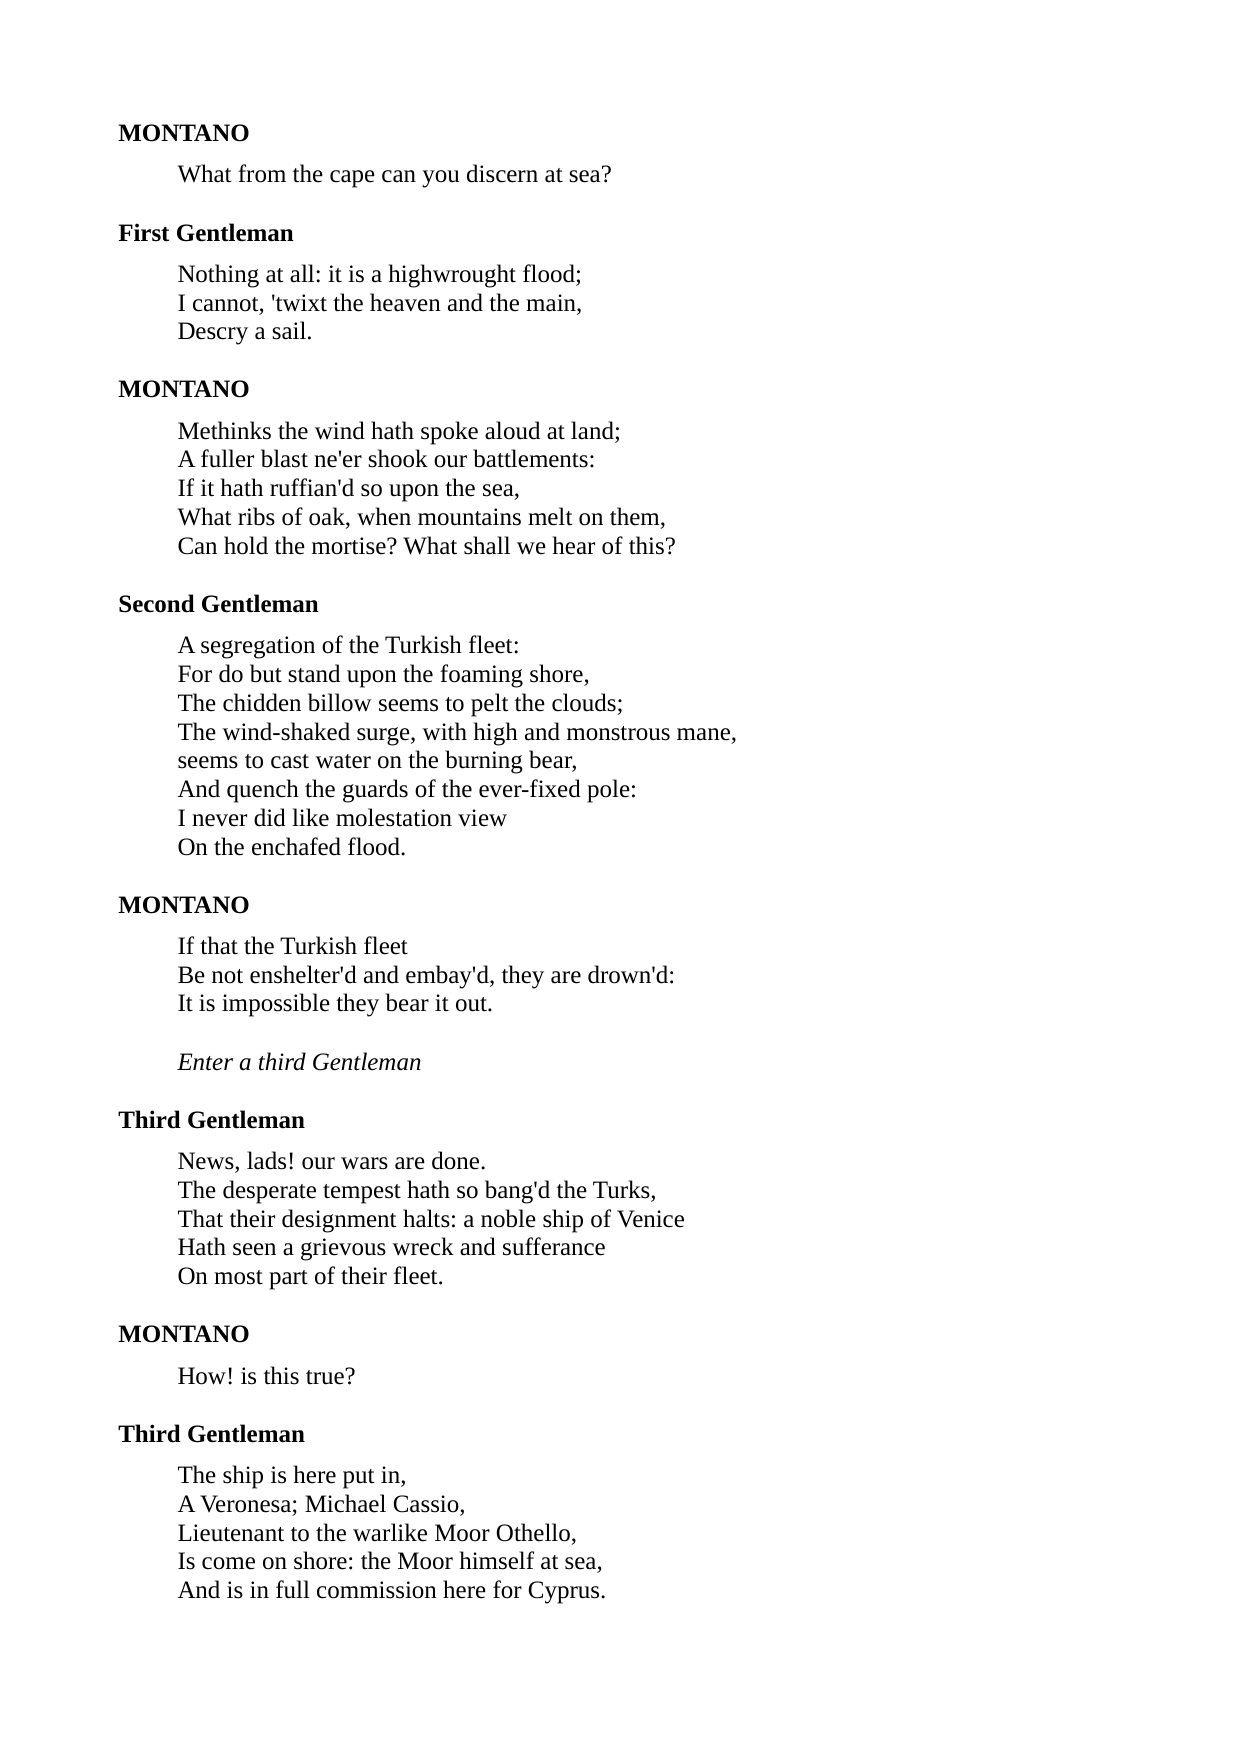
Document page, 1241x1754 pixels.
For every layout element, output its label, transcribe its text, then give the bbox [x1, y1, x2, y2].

text MONTANO [118, 890, 1122, 918]
text First Gentleman [118, 218, 1122, 246]
text What from the cape can you discern at sea? [177, 159, 1063, 188]
text Third Gentleman [118, 1105, 1122, 1134]
text Second Gentleman [118, 589, 1122, 618]
text News, lads! our wars are done. The desperate tempest hath so bang'd the Turks, That their designment halts: a noble ship of Venice Hath seen a grievous wreck and sufferance On most part of their fleet. [177, 1146, 1063, 1290]
text The ship is here put in, A Veronesa; Michael Cassio, Lieutenant to the warlike Moor Othello, Is come on shore: the Moor himself at sea, And is in full commission here for Cyprus. [177, 1460, 1063, 1604]
text MONTANO [118, 374, 1122, 403]
text Enter a third Gentleman [177, 1047, 1063, 1076]
text How! is this true? [177, 1361, 1063, 1389]
text MONTANO [118, 118, 1122, 147]
text Third Gentleman [118, 1419, 1122, 1448]
text If that the Turkish fleet Be not enshelter'd and embay'd, they are drown'd: It is impossible they bear it out. [177, 931, 1063, 1017]
text MONTANO [118, 1319, 1122, 1348]
text A segregation of the Turkish fleet: For do but stand upon the foaming shore, The chidden billow seems to pelt the clouds; The wind-shaked surge, with high and monstrous mane, seems to cast water on the burning bear, And quench the guards of the ever-fixed pole: I never did like molestation view On the enchafed flood. [177, 630, 1063, 860]
text Nothing at all: it is a highwrought flood; I cannot, 'twixt the heaven and the main, Descry a sail. [177, 259, 1063, 345]
text Methinks the wind hath spoke aloud at land; A fuller blast ne'er shook our battlements: If it hath ruffian'd so upon the sea, What ribs of oak, when mountains melt on them, Can hold the mortise? What shall we hear of this? [177, 416, 1063, 559]
